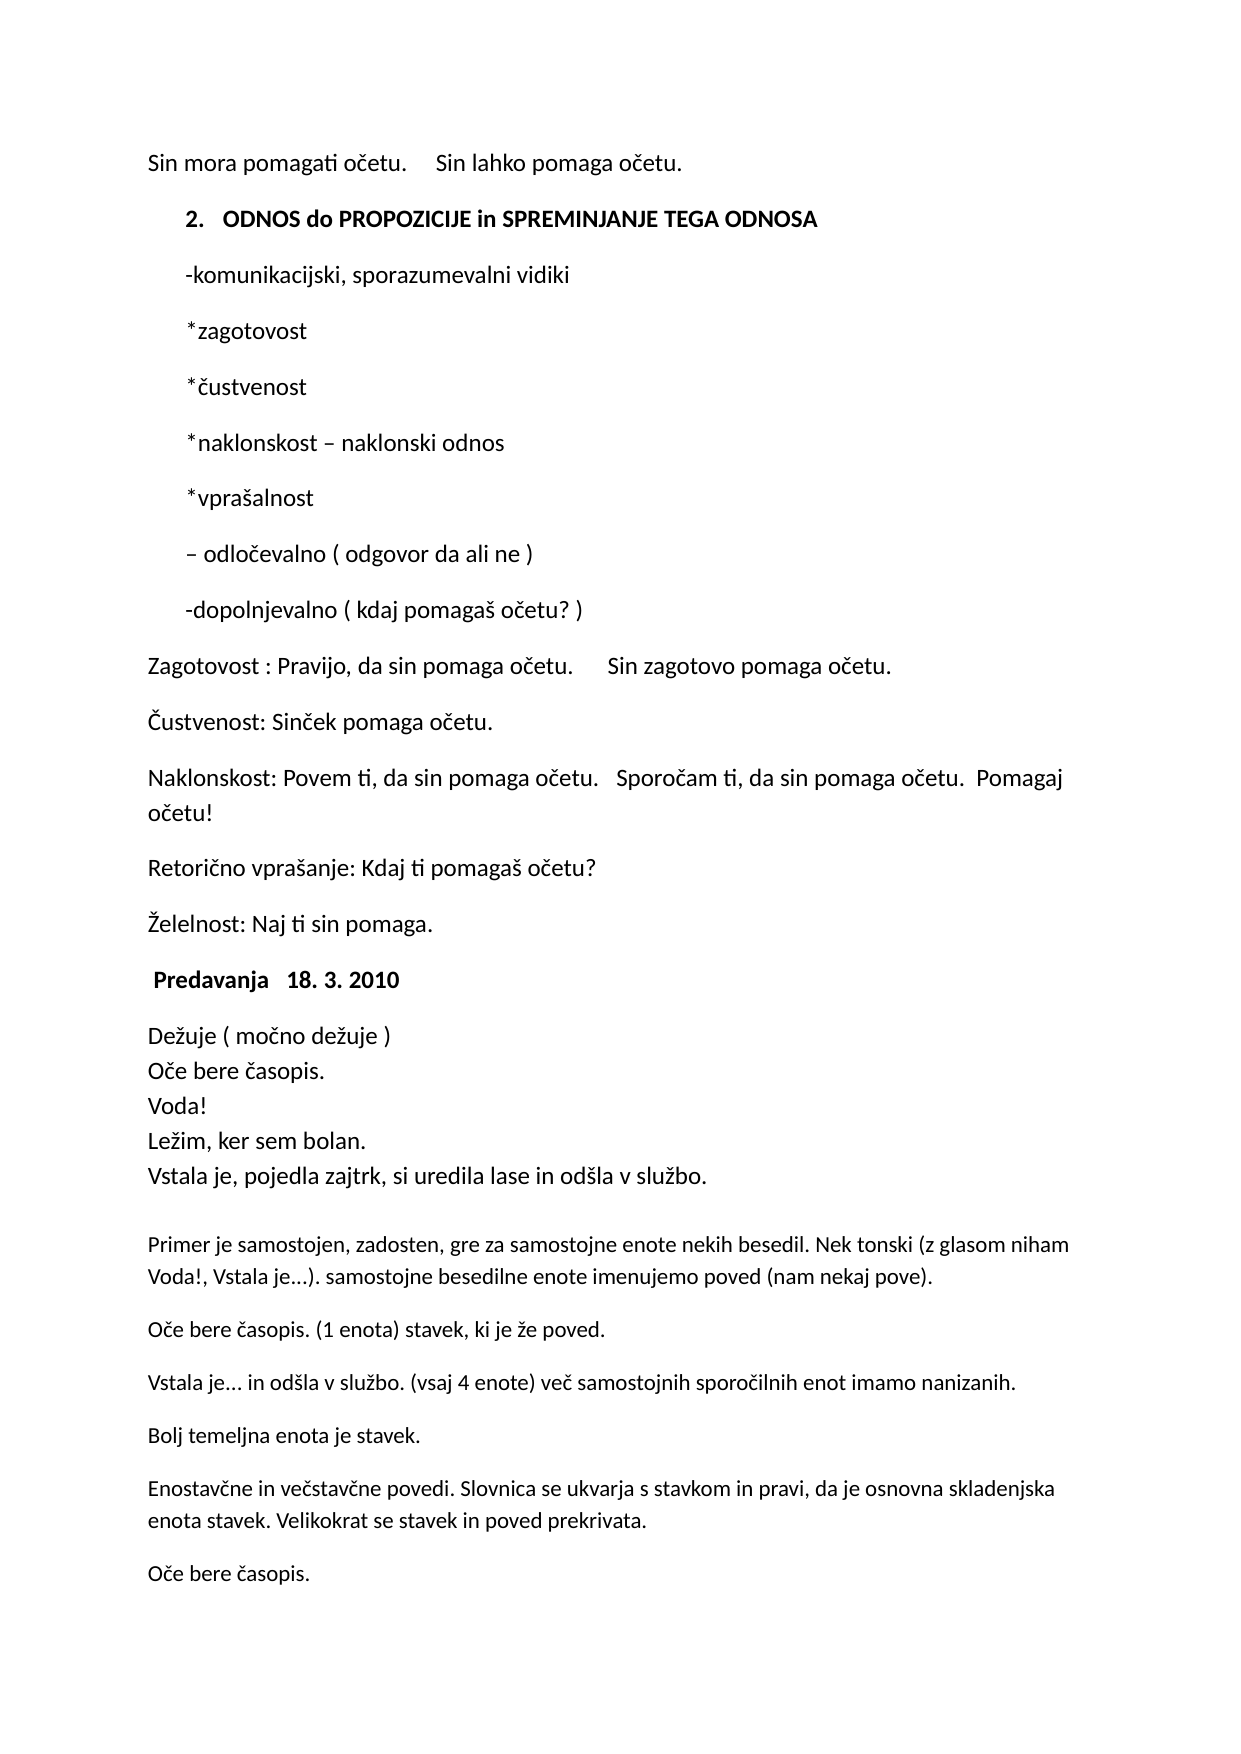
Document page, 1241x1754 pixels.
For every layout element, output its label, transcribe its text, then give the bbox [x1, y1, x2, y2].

text Želelnost: Naj ti sin pomaga. [148, 908, 1093, 939]
text *naklonskost – naklonski odnos [185, 427, 1093, 457]
text *zagotovost [185, 315, 1093, 346]
text Oče bere časopis. (1 enota) stavek, ki je že poved. [148, 1315, 1093, 1343]
list ODNOS do PROPOZICIJE in SPREMINJANJE TEGA ODNOSA [185, 203, 1093, 234]
text *vprašalnost [185, 483, 1093, 513]
text Primer je samostojen, zadosten, gre za samostojne enote nekih besedil. Nek tonski (z glasom niham Voda!, Vstala je...). samostojne besedilne enote imenujemo poved (nam nekaj pove). [148, 1230, 1093, 1290]
text -dopolnjevalno ( kdaj pomagaš očetu? ) [185, 594, 1093, 625]
text Enostavčne in večstavčne povedi. Slovnica se ukvarja s stavkom in pravi, da je osnovna skladenjska enota stavek. Velikokrat se stavek in poved prekrivata. [148, 1474, 1093, 1534]
text Ležim, ker sem bolan. [148, 1125, 1093, 1156]
text Oče bere časopis. [148, 1559, 1093, 1588]
text *čustvenost [185, 371, 1093, 401]
text Voda! [148, 1090, 1093, 1121]
text Dežuje ( močno dežuje ) [148, 1020, 1093, 1051]
text -komunikacijski, sporazumevalni vidiki [185, 259, 1093, 290]
text Naklonskost: Povem ti, da sin pomaga očetu. Sporočam ti, da sin pomaga očetu. Pomagaj očetu! [148, 762, 1093, 827]
text Oče bere časopis. [148, 1055, 1093, 1086]
text Predavanja 18. 3. 2010 [148, 964, 1093, 995]
text Vstala je... in odšla v službo. (vsaj 4 enote) več samostojnih sporočilnih enot imamo nanizanih. [148, 1368, 1093, 1396]
text Vstala je, pojedla zajtrk, si uredila lase in odšla v službo. [148, 1160, 1093, 1191]
text – odločevalno ( odgovor da ali ne ) [185, 538, 1093, 569]
text Bolj temeljna enota je stavek. [148, 1421, 1093, 1449]
text Retorično vprašanje: Kdaj ti pomagaš očetu? [148, 853, 1093, 883]
text Zagotovost : Pravijo, da sin pomaga očetu. Sin zagotovo pomaga očetu. [148, 650, 1093, 681]
text Sin mora pomagati očetu. Sin lahko pomaga očetu. [148, 148, 1093, 178]
text Čustvenost: Sinček pomaga očetu. [148, 706, 1093, 736]
